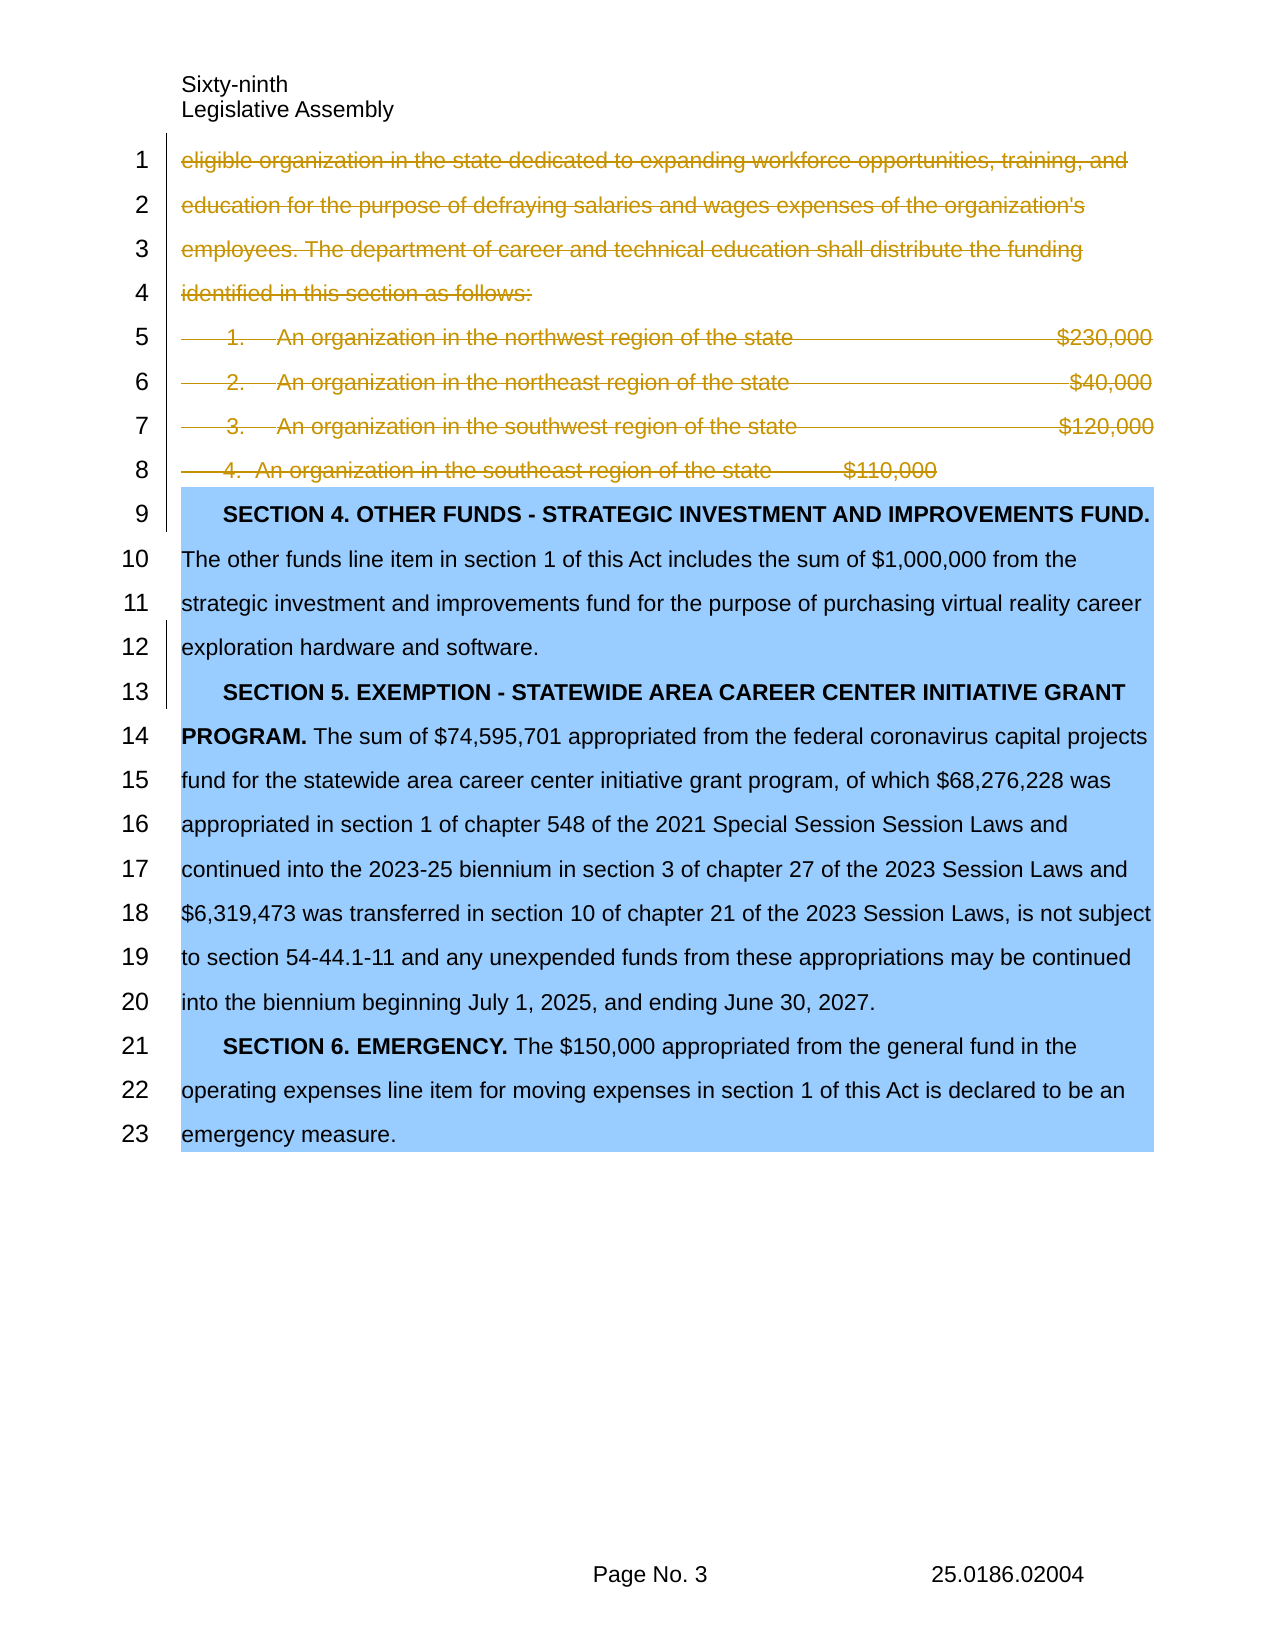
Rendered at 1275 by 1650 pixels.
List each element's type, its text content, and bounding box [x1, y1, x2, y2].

text SECTION 6. EMERGENCY. The $150,000 appropriated from the general fund in the operating expenses line item for moving expenses in section 1 of this Act is declared to be an emergency measure. [181, 1019, 1154, 1152]
text SECTION 5. EXEMPTION - STATEWIDE AREA CAREER CENTER INITIATIVE GRANT PROGRAM. The sum of $74,595,701 appropriated from the federal coronavirus capital projects fund for the statewide area career center initiative grant program, of which $68,276,228 was appropriated in section 1 of chapter 548 of the 2021 Special Session Session Laws and continued into the 2023‑25 biennium in section 3 of chapter 27 of the 2023 Session Laws and $6,319,473 was transferred in section 10 of chapter 21 of the 2023 Session Laws, is not subject to section 54‑44.1‑11 and any unexpended funds from these appropriations may be continued into the biennium beginning July 1, 2025, and ending June 30, 2027. [181, 664, 1154, 1019]
text SECTION 4. OTHER FUNDS - STRATEGIC INVESTMENT AND IMPROVEMENTS FUND. The other funds line item in section 1 of this Act includes the sum of $1,000,000 from the strategic investment and improvements fund for the purpose of purchasing virtual reality career exploration hardware and software. [181, 487, 1154, 664]
